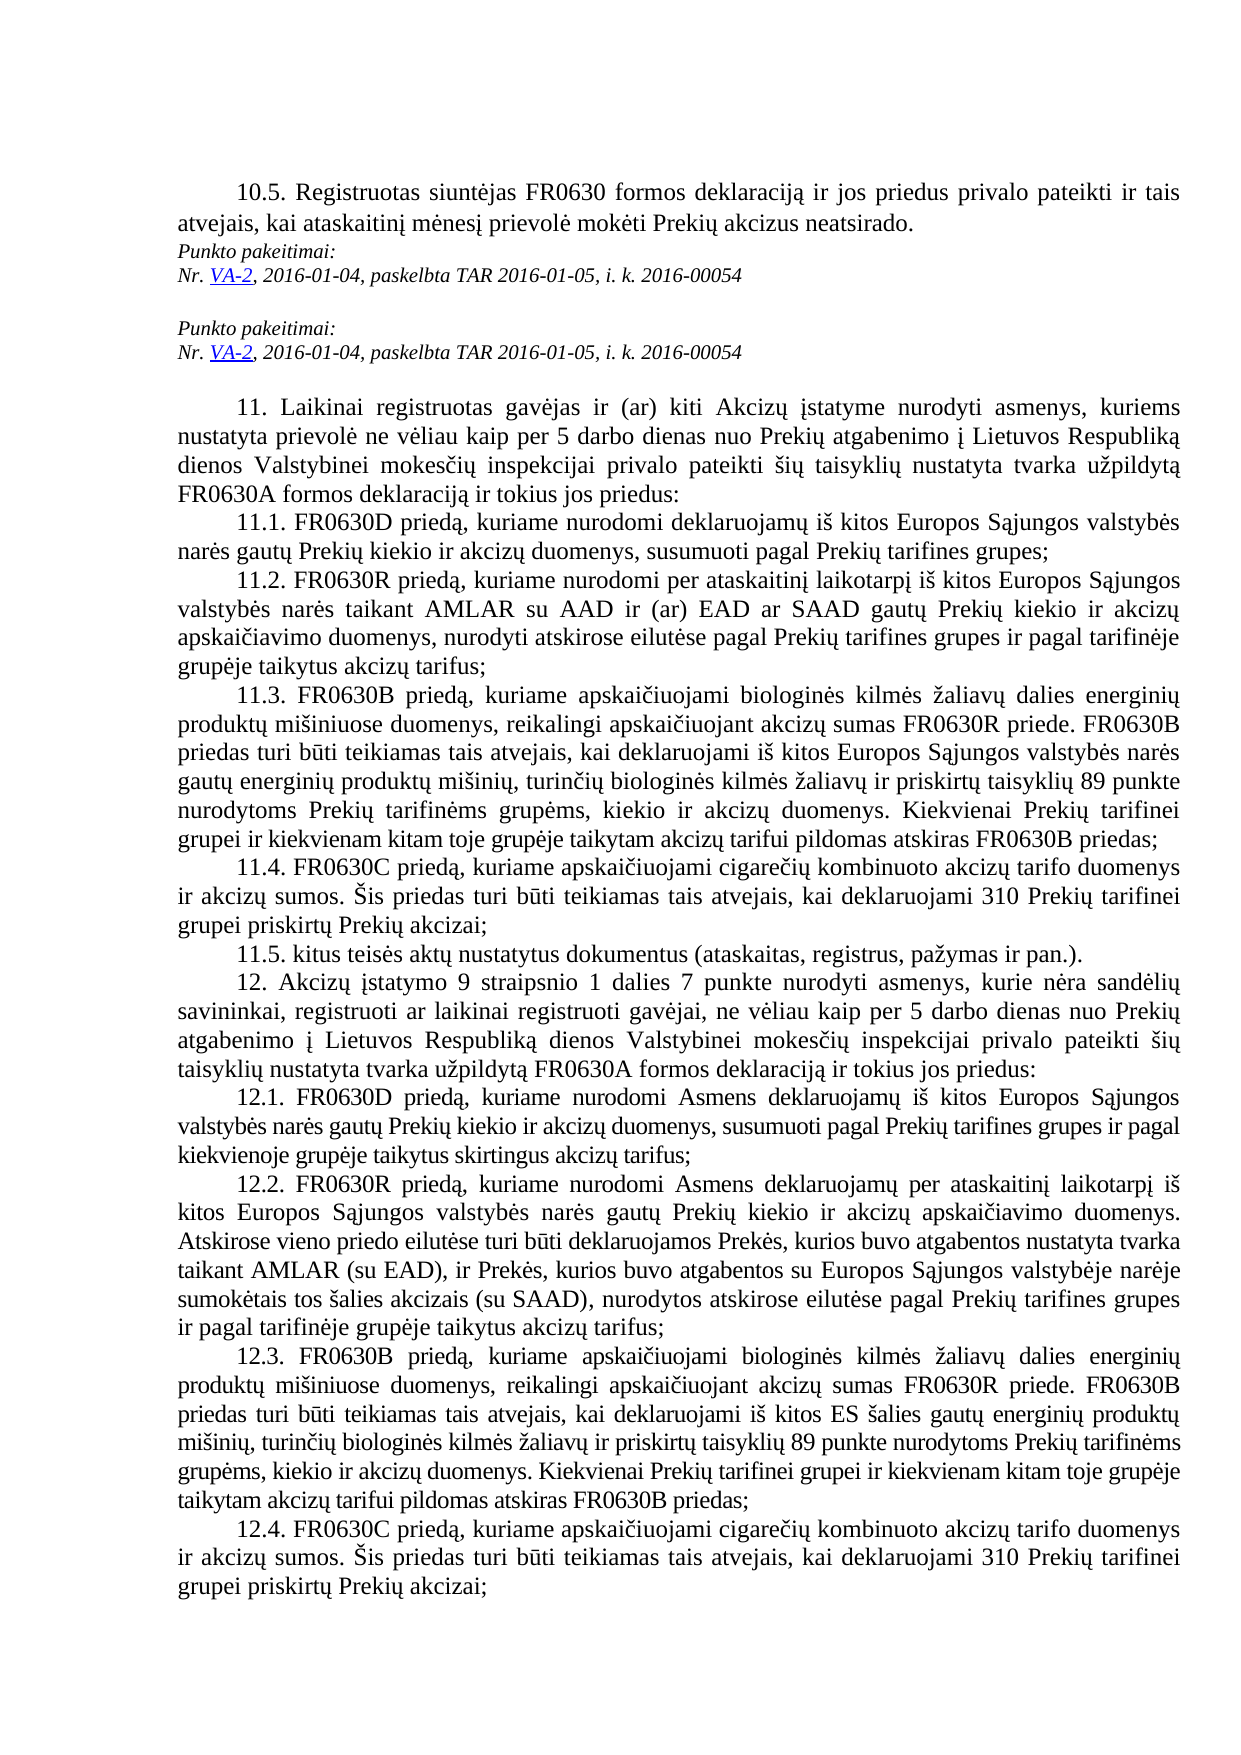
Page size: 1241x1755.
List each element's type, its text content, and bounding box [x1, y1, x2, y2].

text 12.3. FR0630B priedą, kuriame apskaičiuojami biologinės kilmės žaliavų dalies energinių produktų mišiniuose duomenys, reikalingi apskaičiuojant akcizų sumas FR0630R priede. FR0630B priedas turi būti teikiamas tais atvejais, kai deklaruojami iš kitos ES šalies gautų energinių produktų mišinių, turinčių biologinės kilmės žaliavų ir priskirtų taisyklių 89 punkte nurodytoms Prekių tarifinėms grupėms, kiekio ir akcizų duomenys. Kiekvienai Prekių tarifinei grupei ir kiekvienam kitam toje grupėje taikytam akcizų tarifui pildomas atskiras FR0630B priedas; [177, 1341, 1181, 1514]
text 10.5. Registruotas siuntėjas FR0630 formos deklaraciją ir jos priedus privalo pateikti ir tais atvejais, kai ataskaitinį mėnesį prievolė mokėti Prekių akcizus neatsirado. [177, 177, 1181, 237]
text 11.4. FR0630C priedą, kuriame apskaičiuojami cigarečių kombinuoto akcizų tarifo duomenys ir akcizų sumos. Šis priedas turi būti teikiamas tais atvejais, kai deklaruojami 310 Prekių tarifinei grupei priskirtų Prekių akcizai; [177, 852, 1181, 939]
text Punkto pakeitimai: [177, 316, 1181, 339]
text Nr. VA-2, 2016-01-04, paskelbta TAR 2016-01-05, i. k. 2016-00054 [177, 263, 1181, 287]
text 12.1. FR0630D priedą, kuriame nurodomi Asmens deklaruojamų iš kitos Europos Sąjungos valstybės narės gautų Prekių kiekio ir akcizų duomenys, susumuoti pagal Prekių tarifines grupes ir pagal kiekvienoje grupėje taikytus skirtingus akcizų tarifus; [177, 1082, 1181, 1169]
text 11.1. FR0630D priedą, kuriame nurodomi deklaruojamų iš kitos Europos Sąjungos valstybės narės gautų Prekių kiekio ir akcizų duomenys, susumuoti pagal Prekių tarifines grupes; [177, 507, 1181, 565]
text 11. Laikinai registruotas gavėjas ir (ar) kiti Akcizų įstatyme nurodyti asmenys, kuriems nustatyta prievolė ne vėliau kaip per 5 darbo dienas nuo Prekių atgabenimo į Lietuvos Respubliką dienos Valstybinei mokesčių inspekcijai privalo pateikti šių taisyklių nustatyta tvarka užpildytą FR0630A formos deklaraciją ir tokius jos priedus: [177, 392, 1181, 507]
text 11.3. FR0630B priedą, kuriame apskaičiuojami biologinės kilmės žaliavų dalies energinių produktų mišiniuose duomenys, reikalingi apskaičiuojant akcizų sumas FR0630R priede. FR0630B priedas turi būti teikiamas tais atvejais, kai deklaruojami iš kitos Europos Sąjungos valstybės narės gautų energinių produktų mišinių, turinčių biologinės kilmės žaliavų ir priskirtų taisyklių 89 punkte nurodytoms Prekių tarifinėms grupėms, kiekio ir akcizų duomenys. Kiekvienai Prekių tarifinei grupei ir kiekvienam kitam toje grupėje taikytam akcizų tarifui pildomas atskiras FR0630B priedas; [177, 680, 1181, 852]
text 12.2. FR0630R priedą, kuriame nurodomi Asmens deklaruojamų per ataskaitinį laikotarpį iš kitos Europos Sąjungos valstybės narės gautų Prekių kiekio ir akcizų apskaičiavimo duomenys. Atskirose vieno priedo eilutėse turi būti deklaruojamos Prekės, kurios buvo atgabentos nustatyta tvarka taikant AMLAR (su EAD), ir Prekės, kurios buvo atgabentos su Europos Sąjungos valstybėje narėje sumokėtais tos šalies akcizais (su SAAD), nurodytos atskirose eilutėse pagal Prekių tarifines grupes ir pagal tarifinėje grupėje taikytus akcizų tarifus; [177, 1169, 1181, 1341]
text Punkto pakeitimai: [177, 239, 1181, 263]
text 12.4. FR0630C priedą, kuriame apskaičiuojami cigarečių kombinuoto akcizų tarifo duomenys ir akcizų sumos. Šis priedas turi būti teikiamas tais atvejais, kai deklaruojami 310 Prekių tarifinei grupei priskirtų Prekių akcizai; [177, 1514, 1181, 1600]
text 11.5. kitus teisės aktų nustatytus dokumentus (ataskaitas, registrus, pažymas ir pan.). [177, 939, 1181, 967]
text 11.2. FR0630R priedą, kuriame nurodomi per ataskaitinį laikotarpį iš kitos Europos Sąjungos valstybės narės taikant AMLAR su AAD ir (ar) EAD ar SAAD gautų Prekių kiekio ir akcizų apskaičiavimo duomenys, nurodyti atskirose eilutėse pagal Prekių tarifines grupes ir pagal tarifinėje grupėje taikytus akcizų tarifus; [177, 565, 1181, 680]
text 12. Akcizų įstatymo 9 straipsnio 1 dalies 7 punkte nurodyti asmenys, kurie nėra sandėlių savininkai, registruoti ar laikinai registruoti gavėjai, ne vėliau kaip per 5 darbo dienas nuo Prekių atgabenimo į Lietuvos Respubliką dienos Valstybinei mokesčių inspekcijai privalo pateikti šių taisyklių nustatyta tvarka užpildytą FR0630A formos deklaraciją ir tokius jos priedus: [177, 967, 1181, 1082]
text Nr. VA-2, 2016-01-04, paskelbta TAR 2016-01-05, i. k. 2016-00054 [177, 339, 1181, 364]
